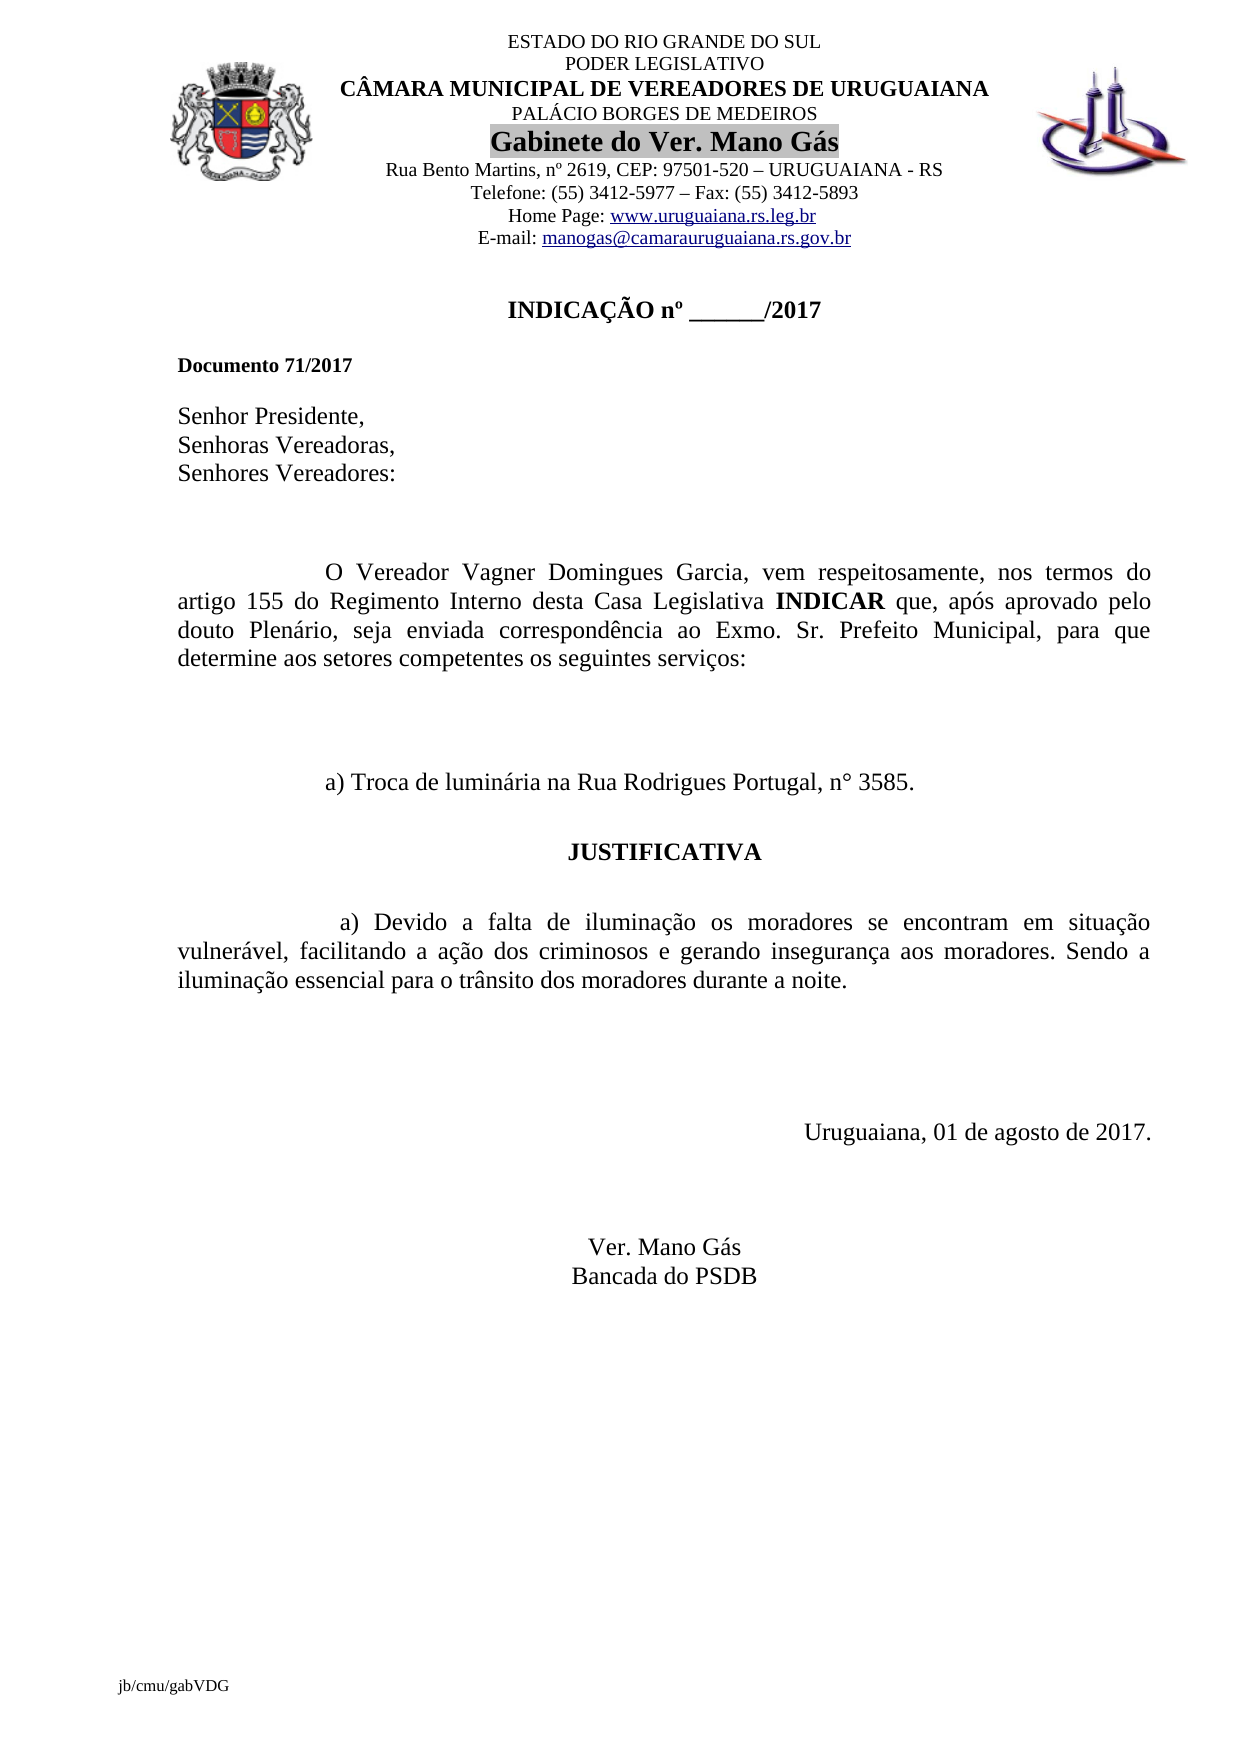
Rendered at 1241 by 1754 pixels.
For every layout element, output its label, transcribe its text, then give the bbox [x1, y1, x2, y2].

text Senhoras Vereadoras, [177, 430, 1152, 458]
text O Vereador Vagner Domingues Garcia, vem respeitosamente, nos termos do artigo 155 do Regimento Interno desta Casa Legislativa INDICAR que, após aprovado pelo douto Plenário, seja enviada correspondência ao Exmo. Sr. Prefeito Municipal, para que determine aos setores competentes os seguintes serviços: [177, 557, 1152, 672]
text Ver. Mano Gás [177, 1232, 1152, 1261]
text Senhor Presidente, [177, 401, 1152, 430]
text INDICAÇÃO nº ______/2017 [177, 295, 1152, 324]
text a) Troca de luminária na Rua Rodrigues Portugal, n° 3585. [177, 767, 1152, 796]
picture [1032, 62, 1189, 181]
text Uruguaiana, 01 de agosto de 2017. [177, 1117, 1152, 1146]
text Bancada do PSDB [177, 1261, 1152, 1290]
text Documento 71/2017 [177, 353, 1152, 377]
text a) Devido a falta de iluminação os moradores se encontram em situação vulnerável, facilitando a ação dos criminosos e gerando insegurança aos moradores. Sendo a iluminação essencial para o trânsito dos moradores durante a noite. [177, 907, 1152, 993]
picture [170, 62, 313, 181]
text Senhores Vereadores: [177, 458, 1152, 487]
text JUSTIFICATIVA [177, 837, 1152, 866]
